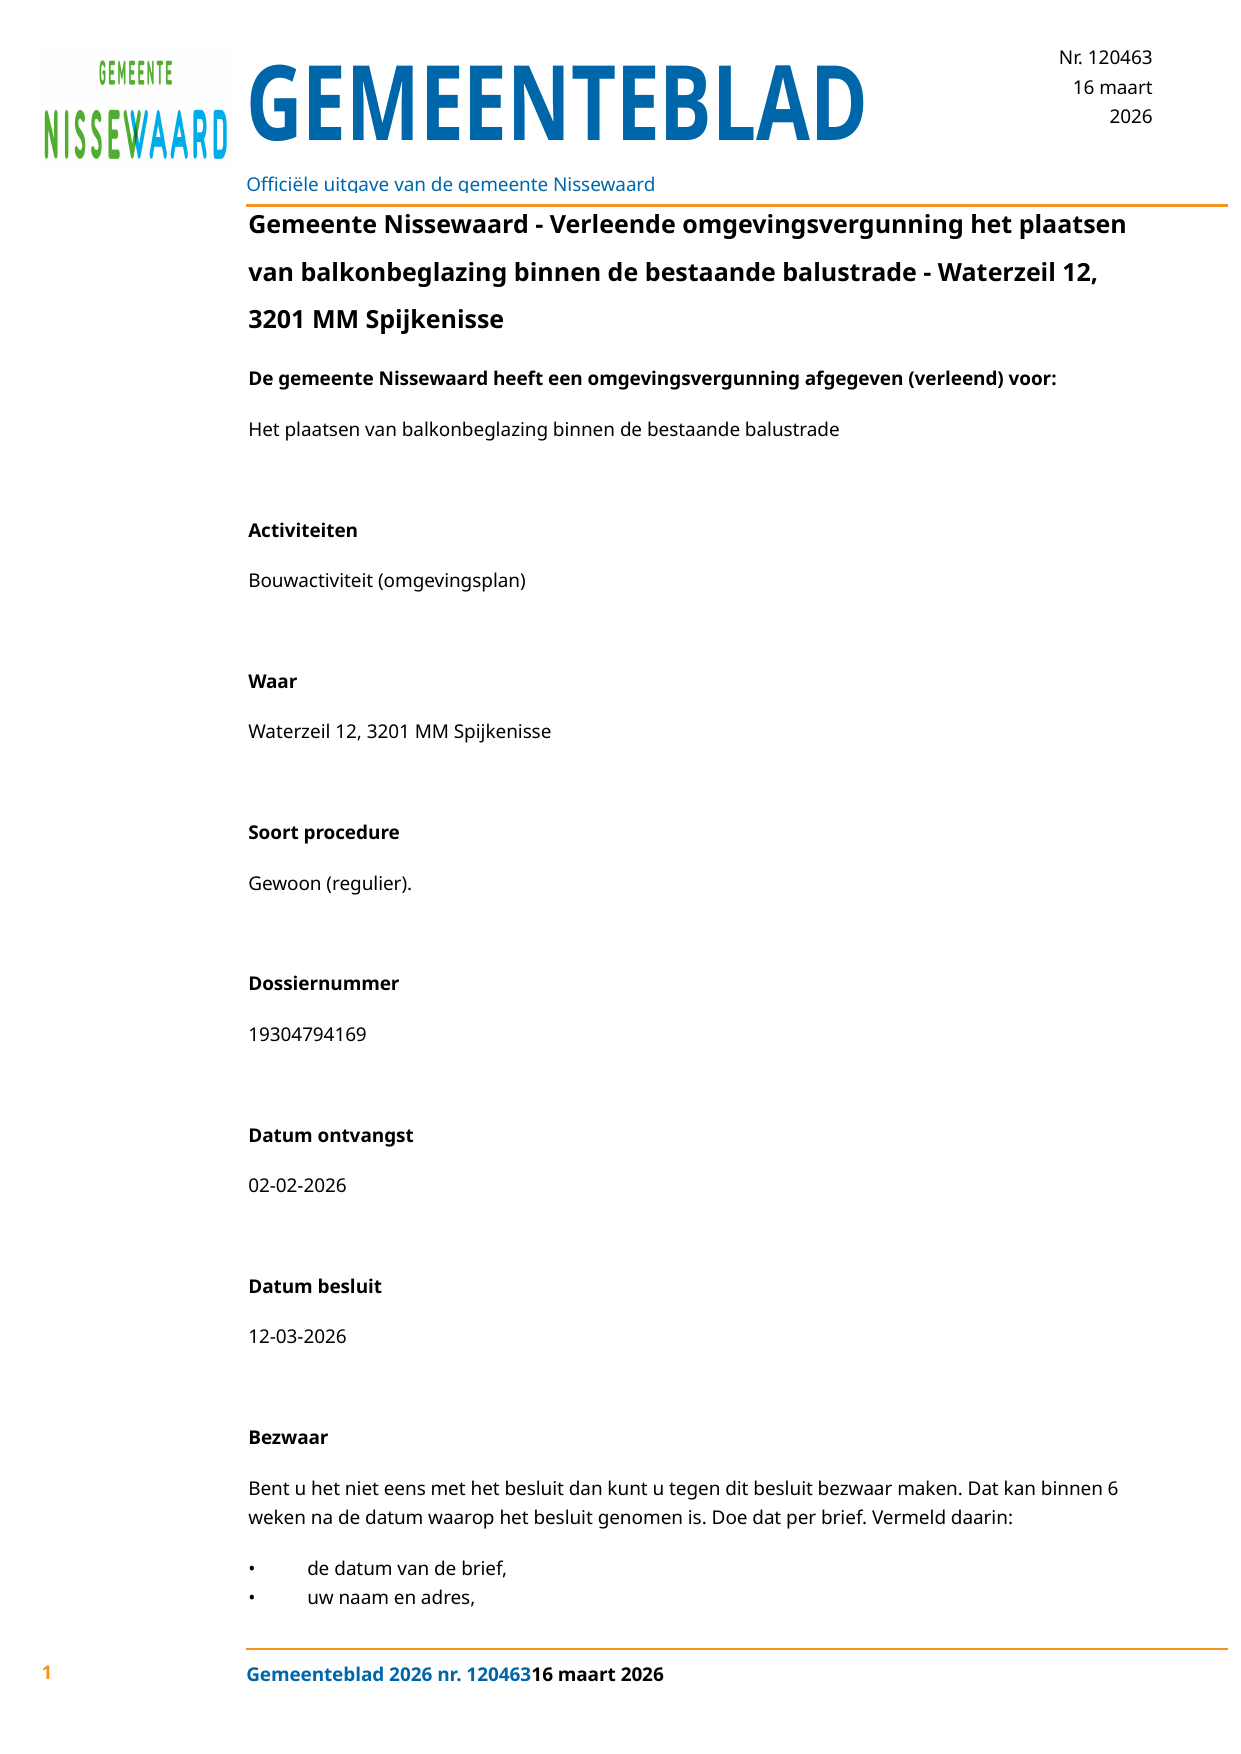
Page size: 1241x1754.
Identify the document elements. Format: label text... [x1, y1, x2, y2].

text Soort procedure [248, 819, 1152, 845]
picture [41, 47, 231, 172]
text 19304794169 [248, 1021, 1152, 1047]
text Datum besluit [248, 1273, 1152, 1299]
text 12-03-2026 [248, 1323, 1152, 1349]
text Bezwaar [248, 1424, 1152, 1450]
text Activiteiten [248, 517, 1152, 542]
list uw naam en adres, [248, 1584, 1152, 1610]
text Gemeente Nissewaard - Verleende omgevingsvergunning het plaatsen van balkonbeglazing binnen de bestaande balustrade - Waterzeil 12, 3201 MM Spijkenisse [248, 207, 1152, 336]
text Bent u het niet eens met het besluit dan kunt u tegen dit besluit bezwaar maken. Dat kan binnen 6 weken na de datum waarop het besluit genomen is. Doe dat per brief. Vermeld daarin: [248, 1475, 1152, 1530]
text Waar [248, 668, 1152, 694]
text Datum ontvangst [248, 1122, 1152, 1147]
text De gemeente Nissewaard heeft een omgevingsvergunning afgegeven (verleend) voor: [248, 366, 1152, 391]
text Dossiernummer [248, 971, 1152, 996]
text 02-02-2026 [248, 1172, 1152, 1198]
list de datum van de brief, [248, 1555, 1152, 1580]
text Bouwactiviteit (omgevingsplan) [248, 567, 1152, 593]
text Waterzeil 12, 3201 MM Spijkenisse [248, 718, 1152, 744]
text Gewoon (regulier). [248, 870, 1152, 895]
text Het plaatsen van balkonbeglazing binnen de bestaande balustrade [248, 416, 1152, 442]
